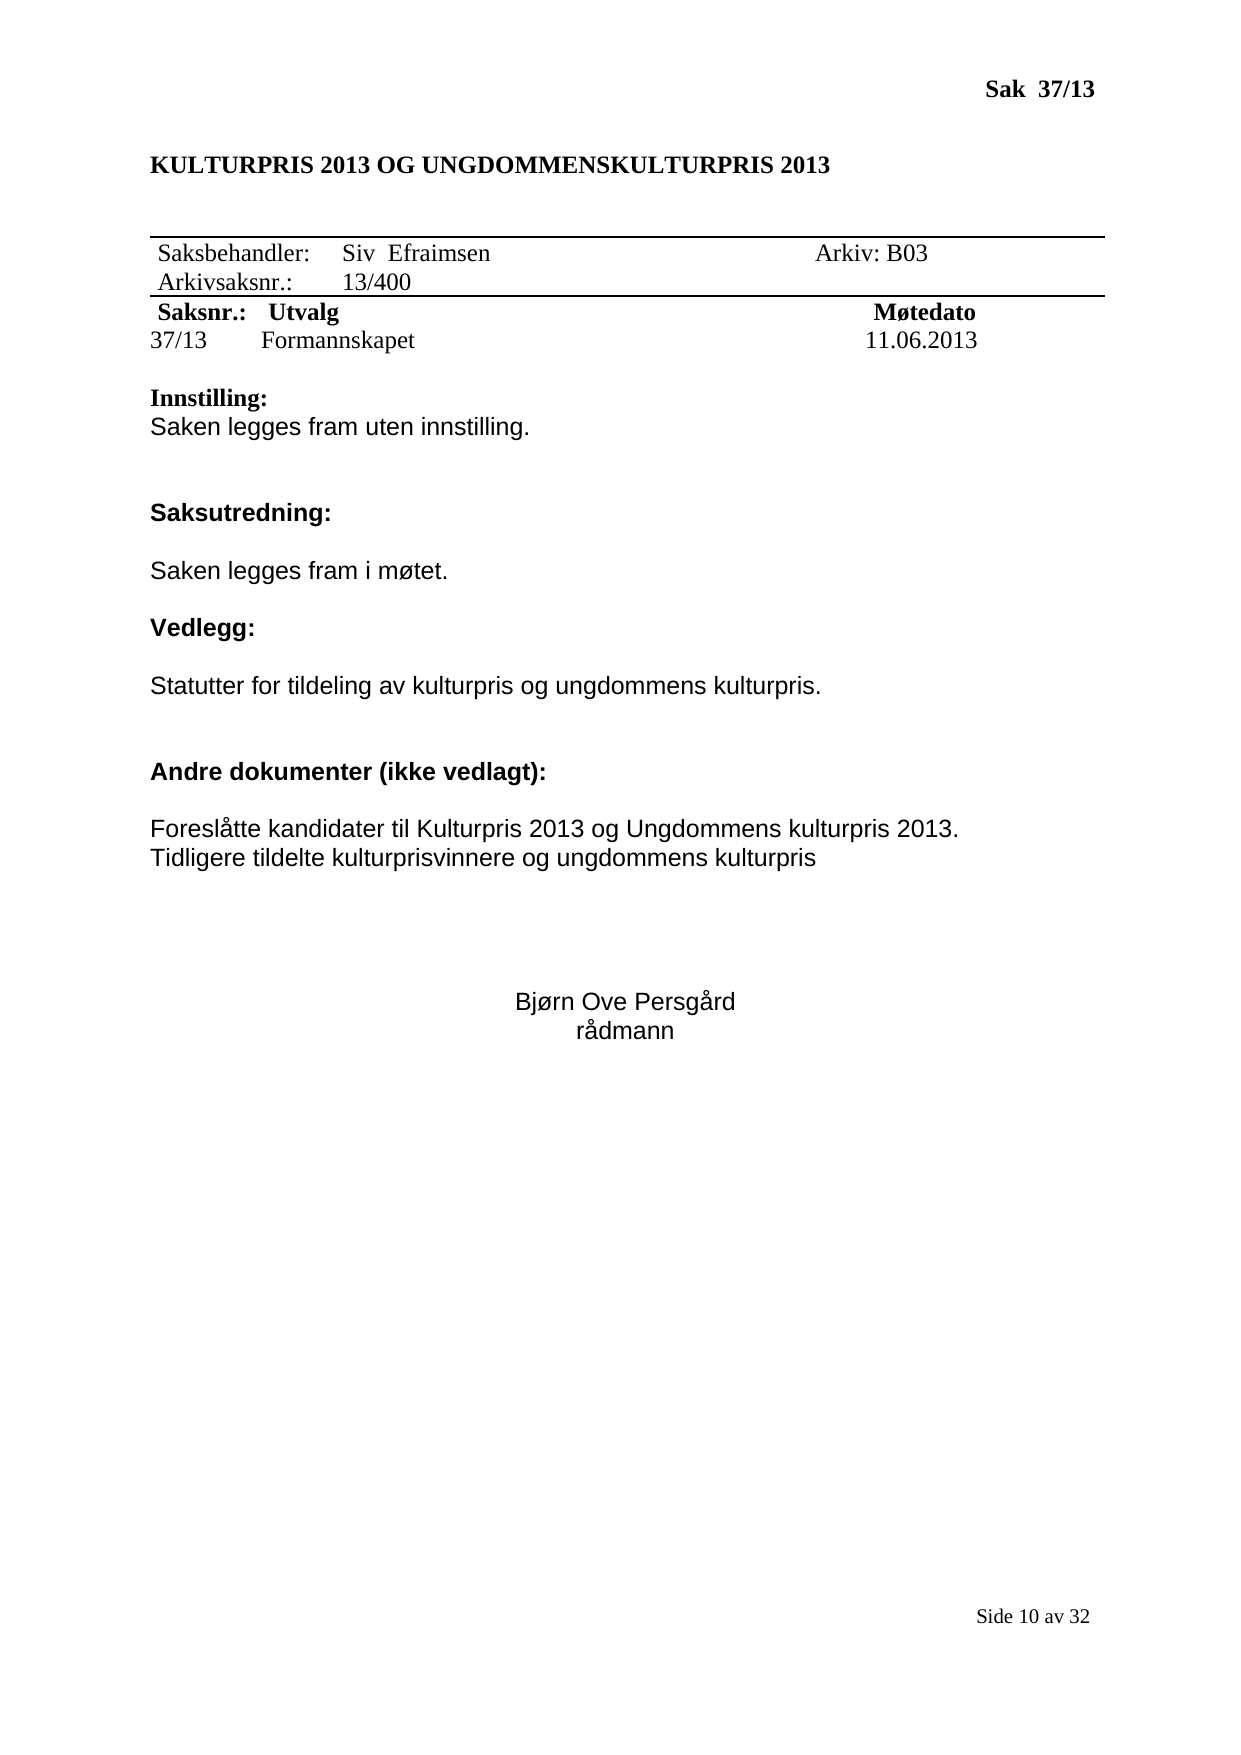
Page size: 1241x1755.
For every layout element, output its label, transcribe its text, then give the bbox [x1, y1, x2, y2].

text Saken legges fram uten innstilling. [150, 412, 1100, 441]
text Saken legges fram i møtet. [150, 556, 1100, 584]
table_cell [576, 267, 807, 295]
text Statutter for tildeling av kulturpris og ungdommens kulturpris. [150, 671, 1100, 699]
table_cell Arkivsaksnr.: [150, 267, 334, 295]
text Foreslåtte kandidater til Kulturpris 2013 og Ungdommens kulturpris 2013. [150, 814, 1100, 843]
table_cell [1105, 267, 1115, 295]
text Andre dokumenter (ikke vedlagt): [150, 757, 1100, 786]
table_cell Utvalg [261, 297, 866, 326]
text Tidligere tildelte kulturprisvinnere og ungdommens kulturpris [150, 843, 1100, 872]
table_cell Saksnr.: [150, 297, 261, 326]
table_cell Møtedato [866, 295, 1115, 326]
text Saksutredning: [150, 498, 1100, 527]
table_header Saksbehandler: [150, 238, 334, 267]
table_header [1105, 236, 1115, 267]
text Innstilling: [150, 383, 1100, 412]
table_header Arkiv: B03 [808, 238, 1104, 267]
text KULTURPRIS 2013 OG UNGDOMMENSKULTURPRIS 2013 [150, 150, 1100, 179]
table_header Siv Efraimsen [335, 238, 807, 267]
table_cell [808, 267, 1104, 295]
table_cell 13/400 [335, 267, 576, 295]
text 37/13 Formannskapet 11.06.2013 [150, 326, 1100, 354]
text Vedlegg: [150, 613, 1100, 642]
text Bjørn Ove Persgård [150, 987, 1100, 1016]
text rådmann [150, 1016, 1100, 1044]
